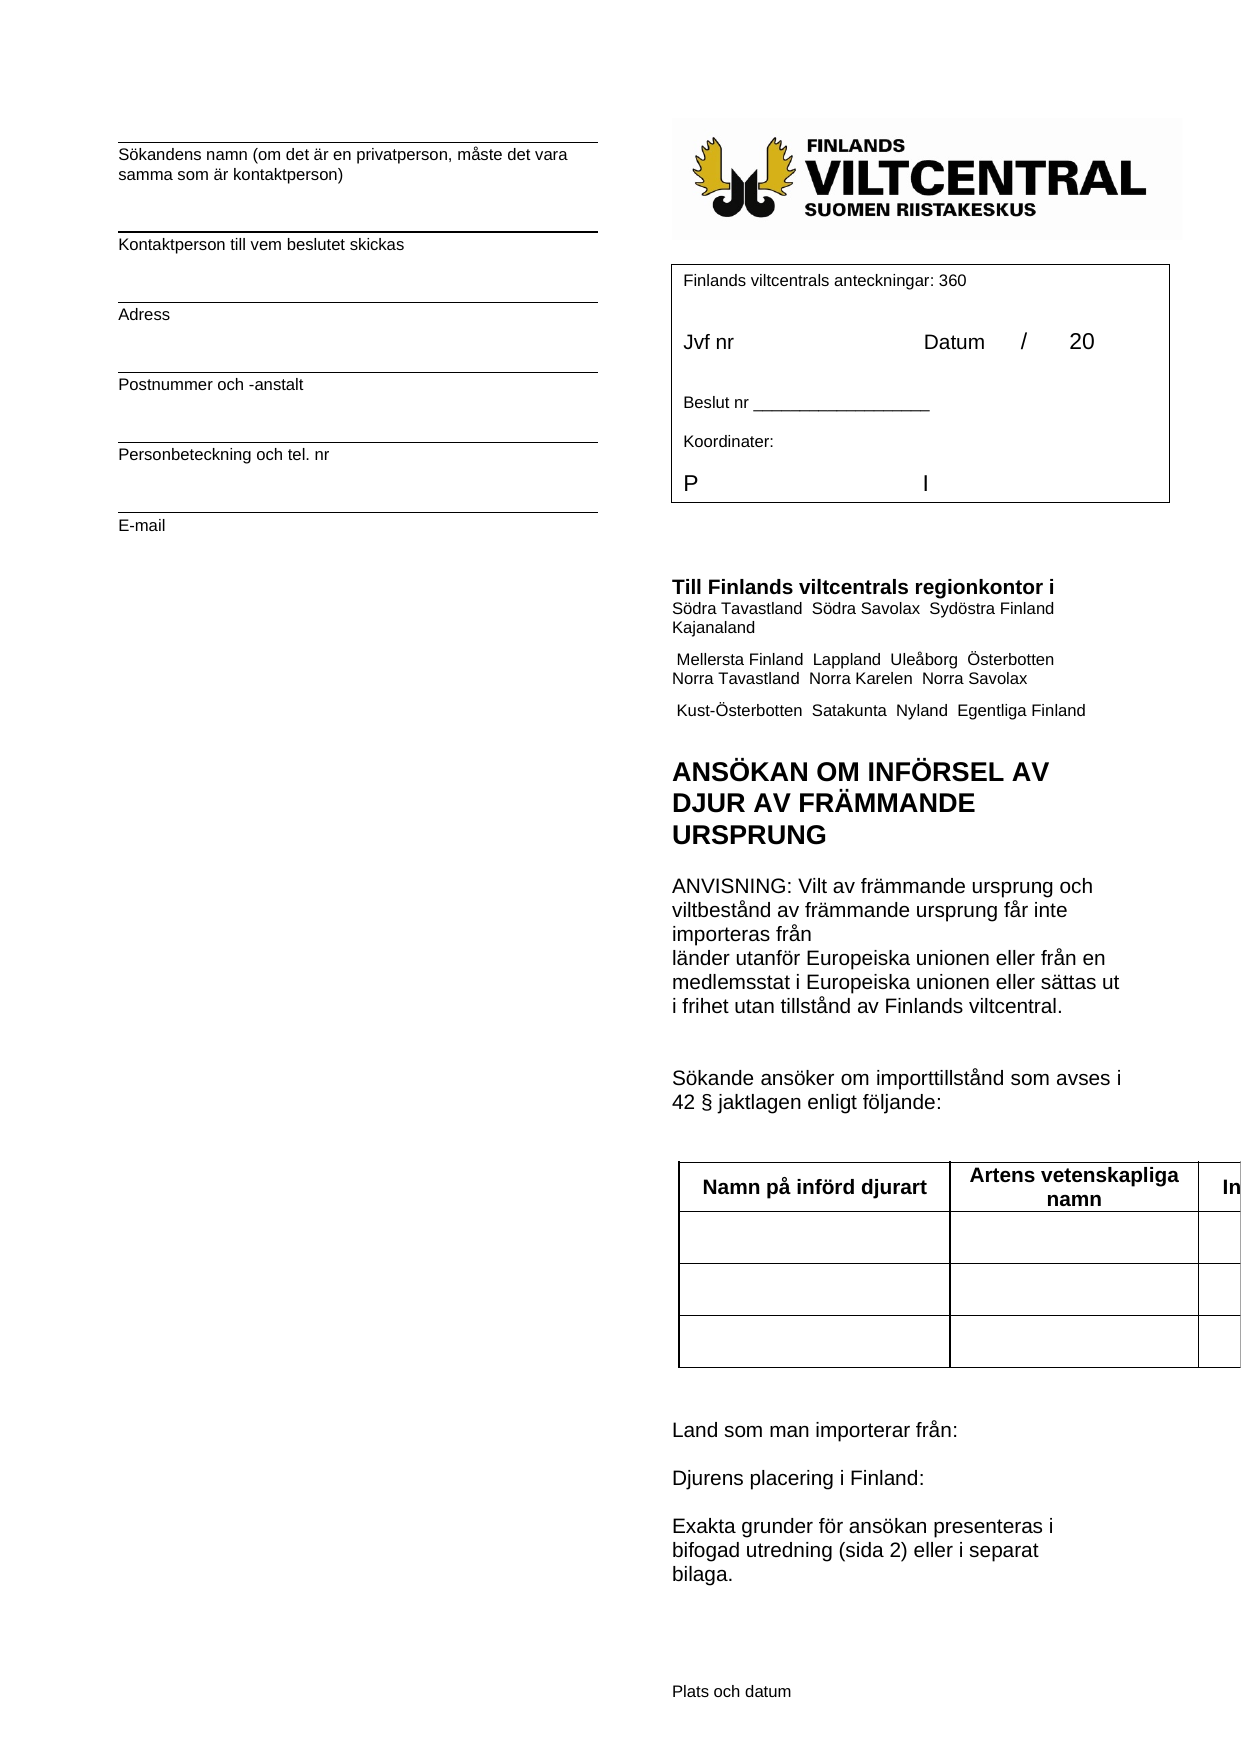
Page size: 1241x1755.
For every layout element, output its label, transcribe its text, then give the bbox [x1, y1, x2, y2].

table_cell [951, 1212, 1198, 1263]
table_header Finlands viltcentrals anteckningar: 360 Jvf nr Datum / 20 Beslut nr ___________________ Koordinater: P I [672, 265, 1169, 502]
text Djurens placering i Finland: [672, 1466, 1104, 1490]
table_header Artens vetenskapliga namn [951, 1163, 1198, 1211]
text Plats och datum [672, 1682, 1122, 1701]
text Sökandens namn (om det är en privatperson, måste det vara samma som är kontaktperson) [118, 143, 598, 183]
text E-mail [118, 513, 598, 534]
table_cell [951, 1264, 1198, 1314]
text Land som man importerar från: [672, 1416, 1104, 1442]
table_header Namn på införd djurart [680, 1163, 949, 1211]
table_cell st [1199, 1264, 1240, 1314]
table_cell [680, 1316, 949, 1366]
table_cell st [1199, 1316, 1240, 1366]
text Exakta grunder för ansökan presenteras i bifogad utredning (sida 2) eller i separat bilaga. [672, 1514, 1104, 1586]
text Postnummer och -anstalt [118, 373, 598, 394]
text ANVISNING: Vilt av främmande ursprung och viltbestånd av främmande ursprung får inte importeras från [672, 874, 1122, 946]
table_cell [680, 1212, 949, 1263]
table_cell [680, 1264, 949, 1314]
table_cell [951, 1316, 1198, 1366]
text länder utanför Europeiska unionen eller från en medlemsstat i Europeiska unionen eller sättas ut i frihet utan tillstånd av Finlands viltcentral. [672, 946, 1122, 1018]
text Sökande ansöker om importtillstånd som avses i 42 § jaktlagen enligt följande: [672, 1066, 1122, 1113]
text ANSÖKAN OM INFÖRSEL AV DJUR AV FRÄMMANDE URSPRUNG [672, 756, 1093, 850]
text Kontaktperson till vem beslutet skickas [118, 233, 598, 254]
text Till Finlands viltcentrals regionkontor i Södra Tavastland Södra Savolax Sydöstra Finland Kajanaland [672, 575, 1093, 637]
text Mellersta Finland Lappland Uleåborg Österbotten Norra Tavastland Norra Karelen Norra Savolax [672, 650, 1093, 688]
text Adress [118, 303, 598, 324]
table_header Individer/ägg [1199, 1163, 1240, 1211]
text Kust-Österbotten Satakunta Nyland Egentliga Finland [672, 701, 1093, 720]
table_cell st [1199, 1212, 1240, 1263]
text Personbeteckning och tel. nr [118, 443, 598, 464]
